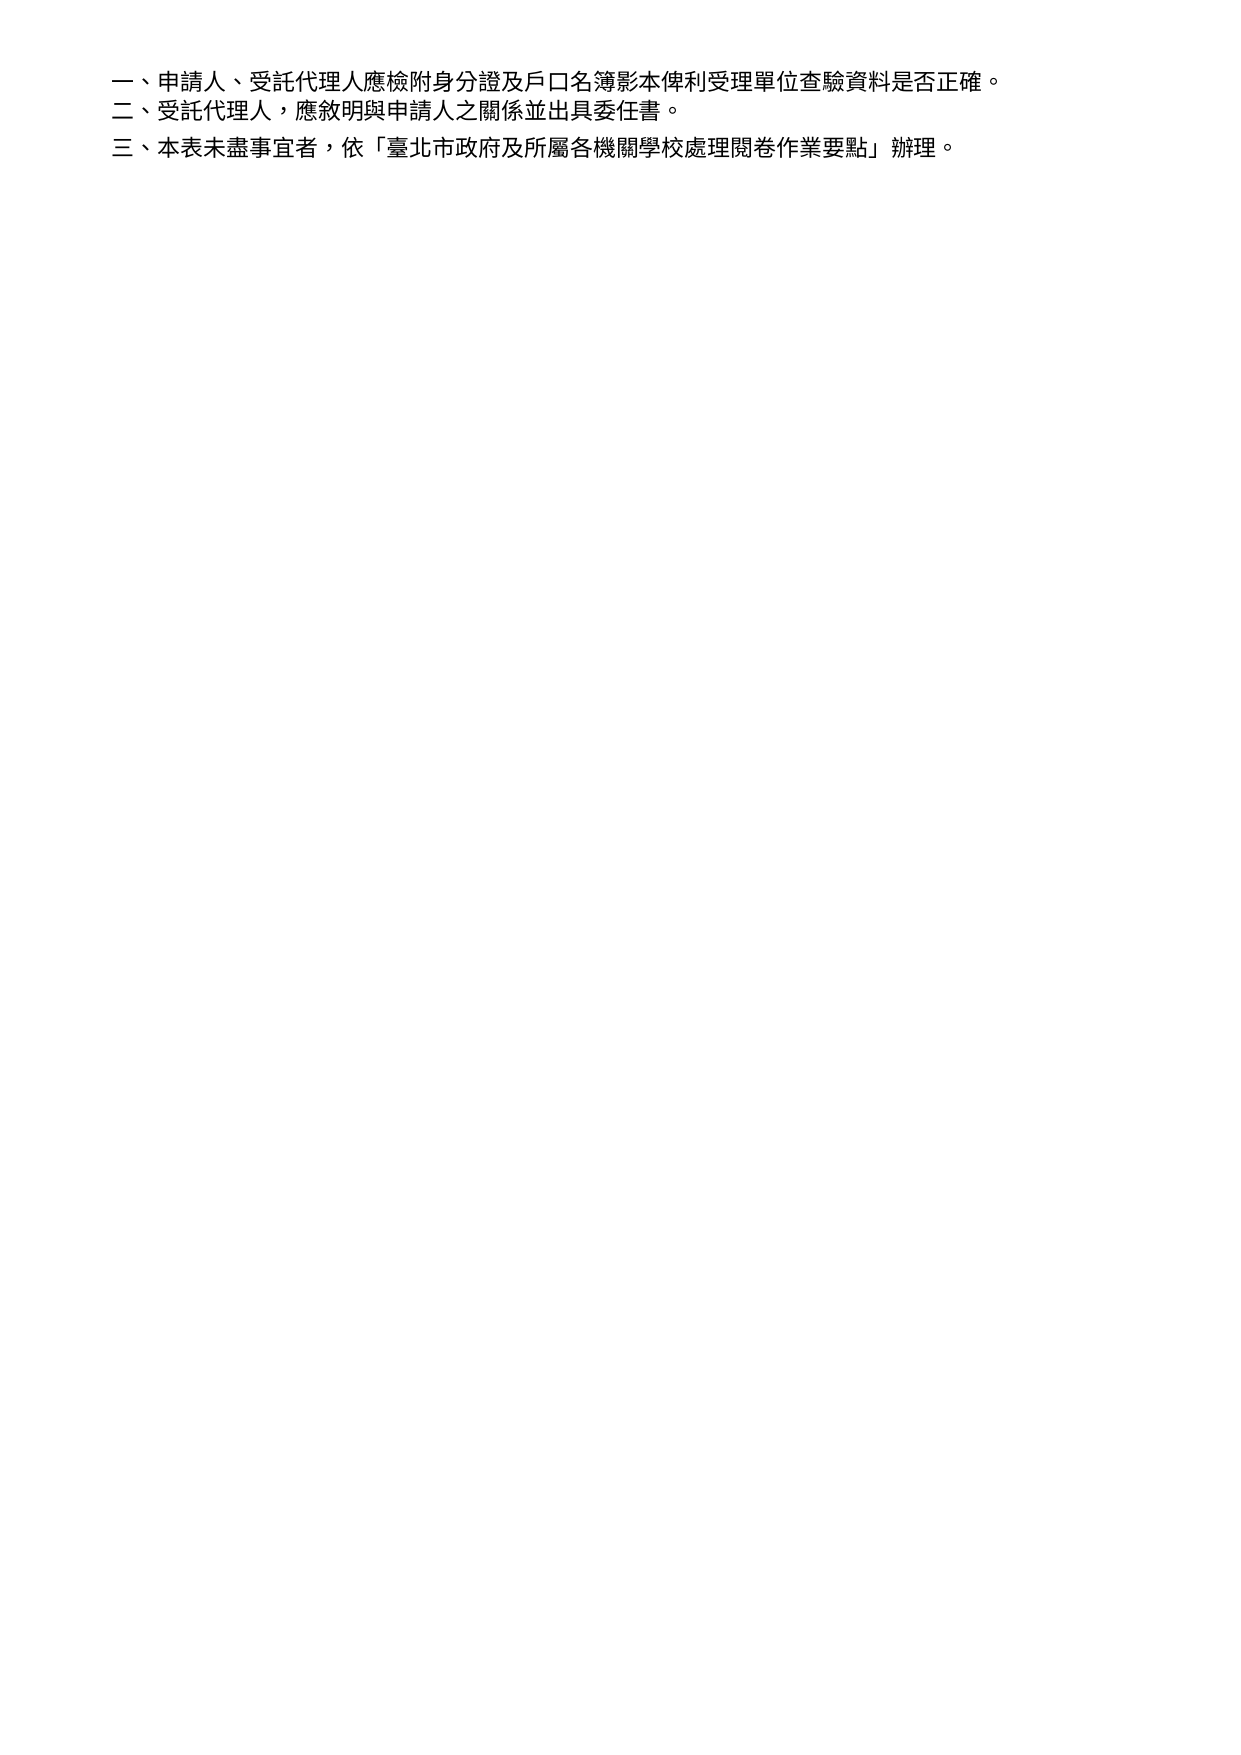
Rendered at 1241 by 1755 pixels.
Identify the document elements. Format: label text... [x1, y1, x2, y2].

text 一、申請人、受託代理人應檢附身分證及戶口名簿影本俾利受理單位查驗資料是否正確。 [112, 67, 1163, 96]
text 三、本表未盡事宜者，依「臺北市政府及所屬各機關學校處理閱卷作業要點」辦理。 [112, 125, 1163, 164]
text 二、受託代理人，應敘明與申請人之關係並出具委任書。 [112, 96, 1163, 125]
